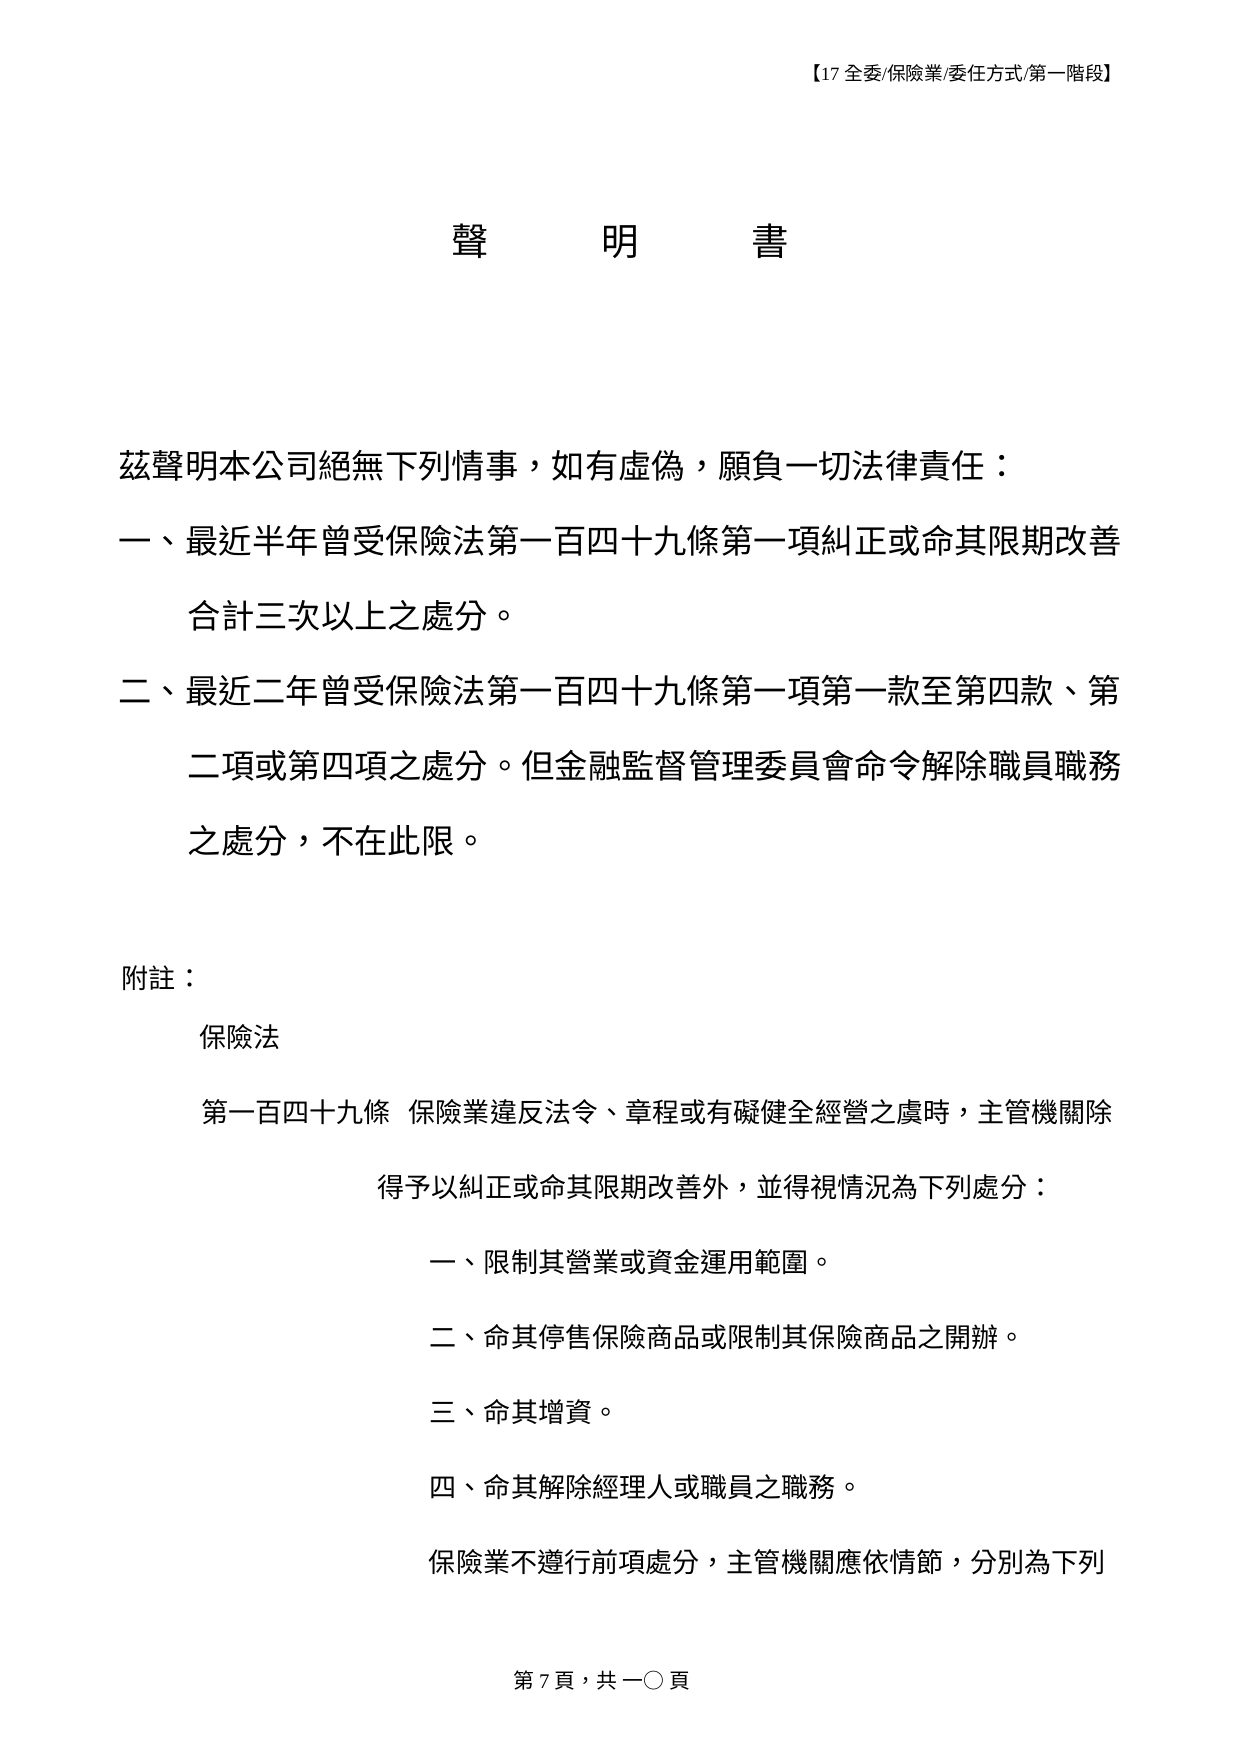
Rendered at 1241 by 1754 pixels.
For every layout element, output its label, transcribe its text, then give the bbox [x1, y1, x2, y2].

text 二、最近二年曾受保險法第一百四十九條第一項第一款至第四款、第二項或第四項之處分。但金融監督管理委員會命令解除職員職務之處分，不在此限。 [118, 652, 1122, 877]
text 附註： [122, 952, 1122, 998]
text 一、限制其營業或資金運用範圍。 [118, 1223, 1122, 1298]
text 一、最近半年曾受保險法第一百四十九條第一項糾正或命其限期改善合計三次以上之處分。 [118, 502, 1122, 652]
text 第一百四十九條 保險業違反法令、章程或有礙健全經營之虞時，主管機關除得予以糾正或命其限期改善外，並得視情況為下列處分： [201, 1073, 1122, 1223]
text 茲聲明本公司絕無下列情事，如有虛偽，願負一切法律責任： [118, 427, 1122, 502]
text 聲 明 書 [118, 202, 1122, 277]
text 三、命其增資。 [118, 1373, 1122, 1448]
text 保險法 [118, 998, 1122, 1073]
text 保險業不遵行前項處分，主管機關應依情節，分別為下列 [374, 1523, 1122, 1598]
text 二、命其停售保險商品或限制其保險商品之開辦。 [118, 1298, 1122, 1373]
text 四、命其解除經理人或職員之職務。 [118, 1448, 1122, 1523]
